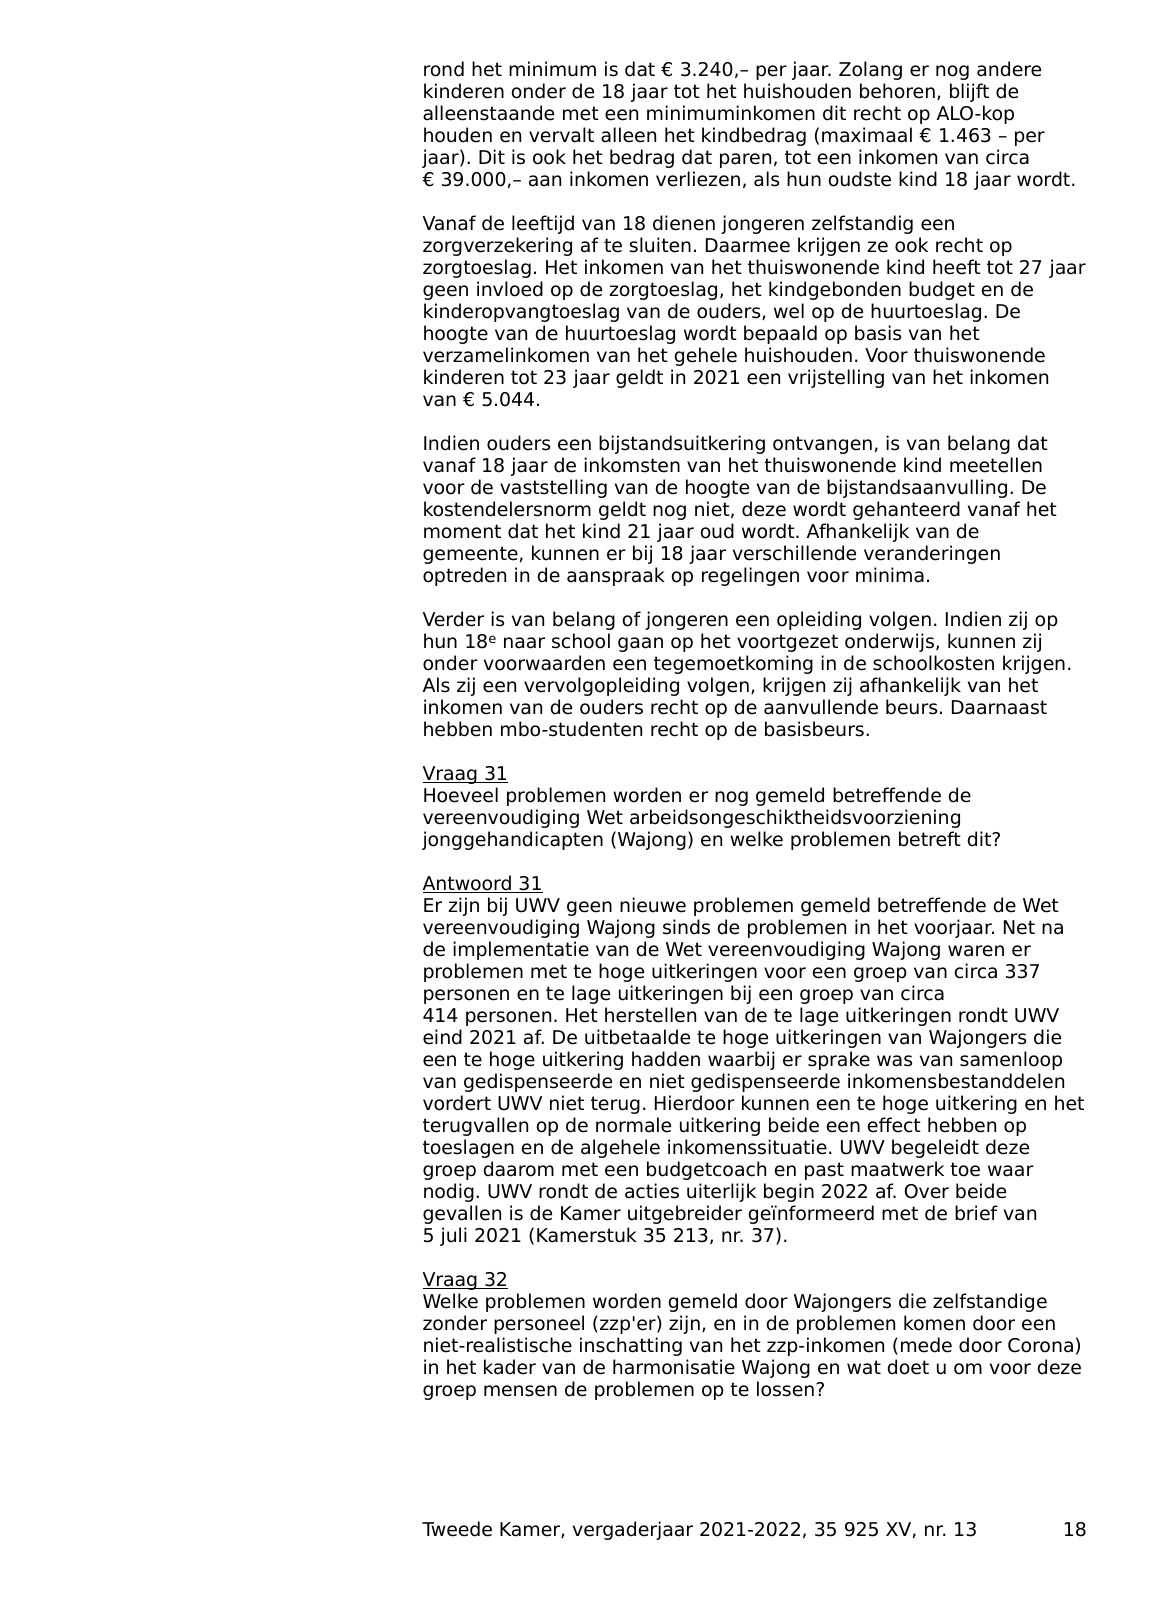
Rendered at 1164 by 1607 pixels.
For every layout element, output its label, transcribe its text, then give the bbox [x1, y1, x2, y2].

text Er zijn bij UWV geen nieuwe problemen gemeld betreffende de Wet vereenvoudiging Wajong sinds de problemen in het voorjaar. Net na de implementatie van de Wet vereenvoudiging Wajong waren er problemen met te hoge uitkeringen voor een groep van circa 337 personen en te lage uitkeringen bij een groep van circa 414 personen. Het herstellen van de te lage uitkeringen rondt UWV eind 2021 af. De uitbetaalde te hoge uitkeringen van Wajongers die een te hoge uitkering hadden waarbij er sprake was van samenloop van gedispenseerde en niet gedispenseerde inkomensbestanddelen vordert UWV niet terug. Hierdoor kunnen een te hoge uitkering en het terugvallen op de normale uitkering beide een effect hebben op toeslagen en de algehele inkomenssituatie. UWV begeleidt deze groep daarom met een budgetcoach en past maatwerk toe waar nodig. UWV rondt de acties uiterlijk begin 2022 af. Over beide gevallen is de Kamer uitgebreider geïnformeerd met de brief van 5 juli 2021 (Kamerstuk 35 213, nr. 37). [422, 895, 1087, 1247]
text Indien ouders een bijstandsuitkering ontvangen, is van belang dat vanaf 18 jaar de inkomsten van het thuiswonende kind meetellen voor de vaststelling van de hoogte van de bijstandsaanvulling. De kostendelersnorm geldt nog niet, deze wordt gehanteerd vanaf het moment dat het kind 21 jaar oud wordt. Afhankelijk van de gemeente, kunnen er bij 18 jaar verschillende veranderingen optreden in de aanspraak op regelingen voor minima. [422, 433, 1087, 587]
subtitle Vraag 32 [422, 1269, 1087, 1291]
text Verder is van belang of jongeren een opleiding volgen. Indien zij op hun 18e naar school gaan op het voortgezet onderwijs, kunnen zij onder voorwaarden een tegemoetkoming in de schoolkosten krijgen. Als zij een vervolgopleiding volgen, krijgen zij afhankelijk van het inkomen van de ouders recht op de aanvullende beurs. Daarnaast hebben mbo-studenten recht op de basisbeurs. [422, 609, 1087, 741]
text rond het minimum is dat € 3.240,– per jaar. Zolang er nog andere kinderen onder de 18 jaar tot het huishouden behoren, blijft de alleenstaande met een minimuminkomen dit recht op ALO-kop houden en vervalt alleen het kindbedrag (maximaal € 1.463 – per jaar). Dit is ook het bedrag dat paren, tot een inkomen van circa € 39.000,– aan inkomen verliezen, als hun oudste kind 18 jaar wordt. [422, 59, 1087, 191]
text Hoeveel problemen worden er nog gemeld betreffende de vereenvoudiging Wet arbeidsongeschiktheidsvoorziening jonggehandicapten (Wajong) en welke problemen betreft dit? [422, 785, 1087, 851]
text Vanaf de leeftijd van 18 dienen jongeren zelfstandig een zorgverzekering af te sluiten. Daarmee krijgen ze ook recht op zorgtoeslag. Het inkomen van het thuiswonende kind heeft tot 27 jaar geen invloed op de zorgtoeslag, het kindgebonden budget en de kinderopvangtoeslag van de ouders, wel op de huurtoeslag. De hoogte van de huurtoeslag wordt bepaald op basis van het verzamelinkomen van het gehele huishouden. Voor thuiswonende kinderen tot 23 jaar geldt in 2021 een vrijstelling van het inkomen van € 5.044. [422, 213, 1087, 411]
text Welke problemen worden gemeld door Wajongers die zelfstandige zonder personeel (zzp'er) zijn, en in de problemen komen door een niet-realistische inschatting van het zzp-inkomen (mede door Corona) in het kader van de harmonisatie Wajong en wat doet u om voor deze groep mensen de problemen op te lossen? [422, 1291, 1087, 1401]
subtitle Vraag 31 [422, 763, 1087, 785]
subtitle Antwoord 31 [422, 873, 1087, 895]
